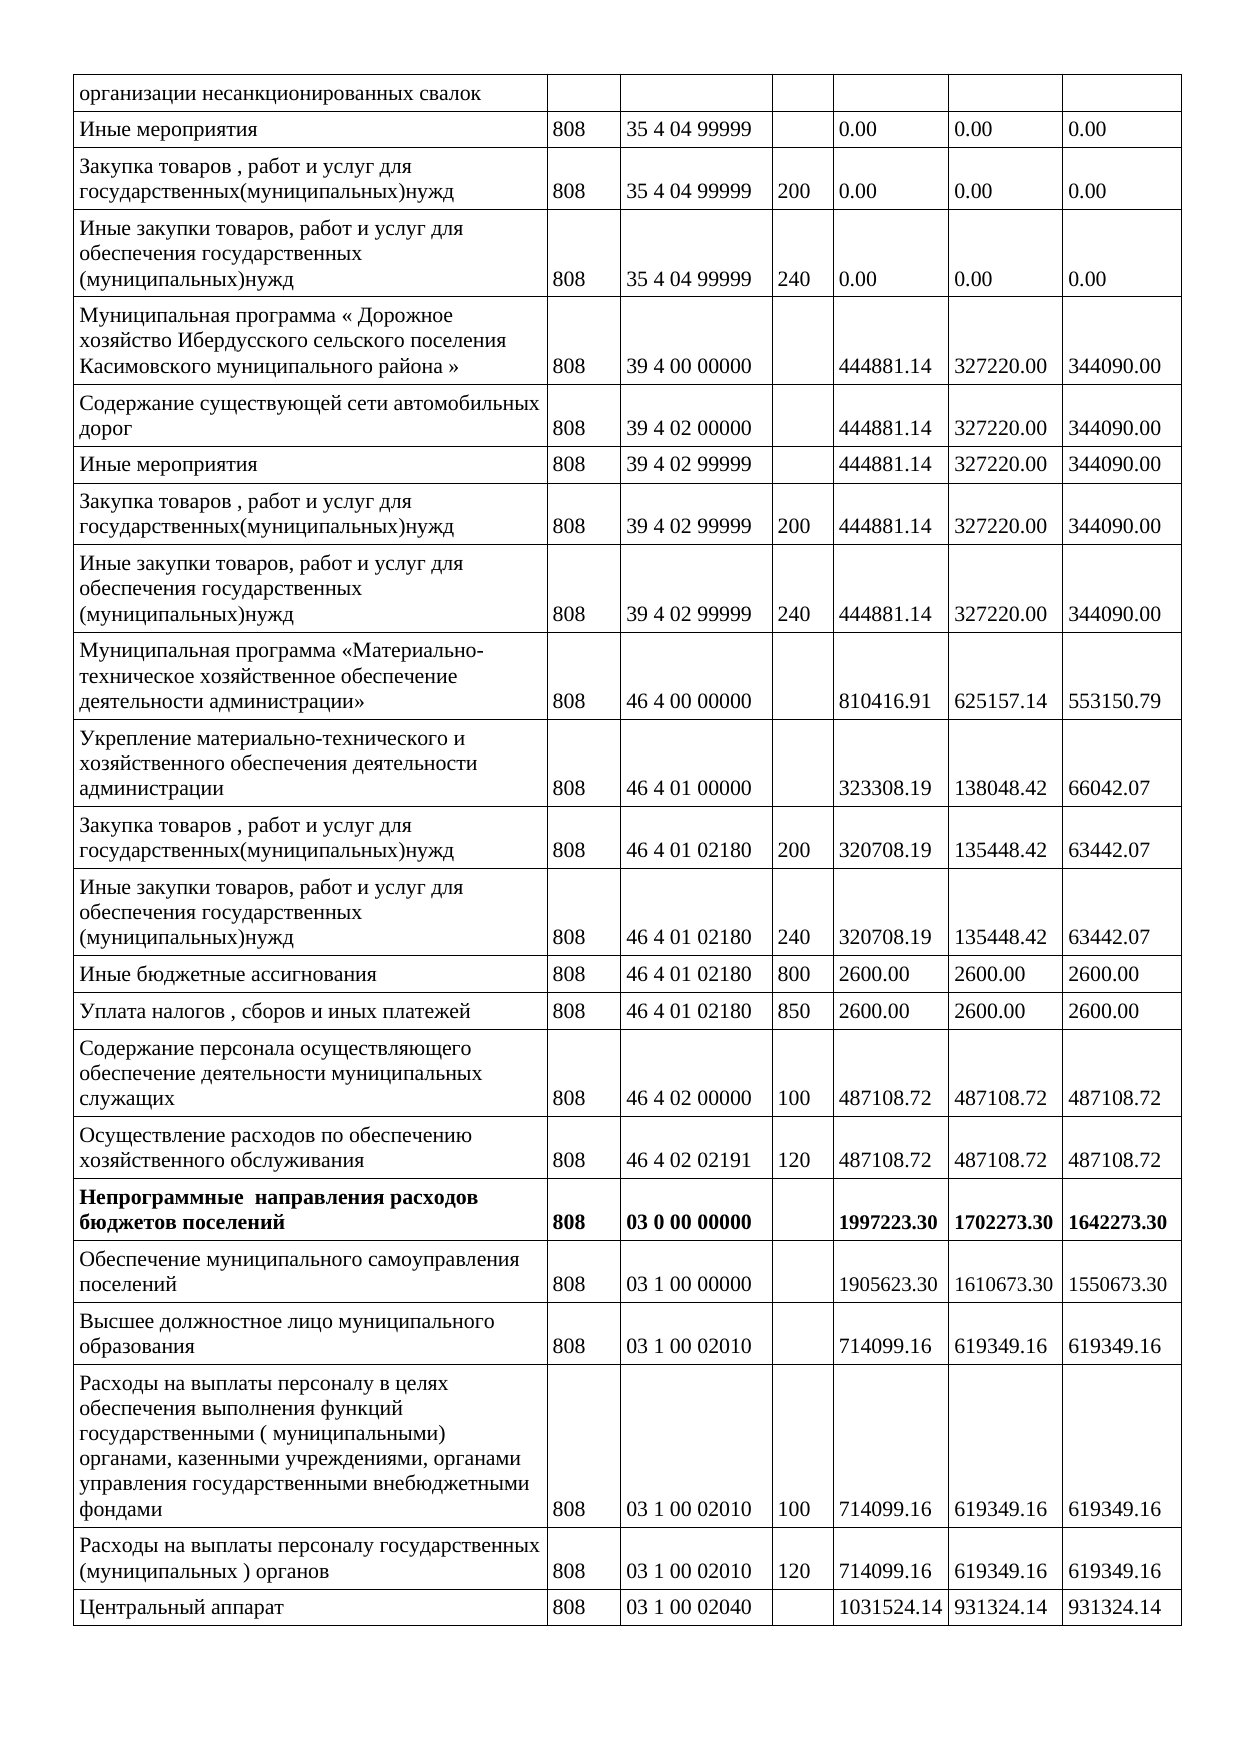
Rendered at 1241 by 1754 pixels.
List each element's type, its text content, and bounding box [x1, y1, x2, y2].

table_cell 200 [773, 484, 833, 544]
table_cell 46 4 02 02191 [621, 1117, 772, 1178]
table_cell 808 [548, 297, 620, 384]
table_cell 135448,42 [949, 807, 1062, 868]
table_cell 808 [548, 112, 620, 147]
table_cell 120 [773, 1117, 833, 1178]
table_cell 619349,16 [1063, 1528, 1181, 1588]
table_cell 2600,00 [1063, 956, 1181, 992]
table_cell 100 [773, 1365, 833, 1527]
table_cell 808 [548, 385, 620, 446]
table_cell Расходы на выплаты персоналу государственных (муниципальных ) органов [74, 1528, 547, 1588]
table_cell 327220,00 [949, 297, 1062, 384]
table_cell Уплата налогов , сборов и иных платежей [74, 993, 547, 1029]
table_cell 808 [548, 1365, 620, 1527]
table_cell 808 [548, 1117, 620, 1178]
table_cell 327220,00 [949, 447, 1062, 482]
table_cell 1610673,30 [949, 1241, 1062, 1302]
table_cell 444881,14 [834, 484, 948, 544]
table_cell 808 [548, 807, 620, 868]
table_cell 35 4 04 99999 [621, 112, 772, 147]
table_cell 487108,72 [1063, 1030, 1181, 1116]
table_cell Иные закупки товаров, работ и услуг для обеспечения государственных (муниципальных)нужд [74, 545, 547, 632]
table_cell 714099,16 [834, 1365, 948, 1527]
table_cell 808 [548, 869, 620, 955]
table_cell 1997223,30 [834, 1179, 948, 1240]
table_cell 619349,16 [949, 1528, 1062, 1588]
table_cell 808 [548, 633, 620, 719]
table_cell [773, 1241, 833, 1302]
table_cell 15000,00 [949, 148, 1062, 209]
table_cell 15000,00 [834, 148, 948, 209]
table_cell 619349,16 [1063, 1365, 1181, 1527]
table_cell 487108,72 [949, 1030, 1062, 1116]
table_cell 15000,00 [834, 75, 948, 111]
table_cell 808 [548, 1030, 620, 1116]
table_cell Муниципальная программа « Дорожное хозяйство Ибердусского сельского поселения Касимовского муниципального района » [74, 297, 547, 384]
table_cell 619349,16 [949, 1303, 1062, 1364]
table_cell 931324,14 [1063, 1590, 1181, 1625]
table_cell 03 1 00 02010 [621, 1528, 772, 1588]
table_cell Иные мероприятия [74, 112, 547, 147]
table_cell Укрепление материально-технического и хозяйственного обеспечения деятельности администрации [74, 720, 547, 806]
table_cell 39 4 02 00000 [621, 385, 772, 446]
table_cell Иные закупки товаров, работ и услуг для обеспечения государственных (муниципальных)нужд [74, 210, 547, 296]
table_cell 344090,00 [1063, 484, 1181, 544]
table_cell 714099,16 [834, 1528, 948, 1588]
table_cell 808 [548, 545, 620, 632]
table_cell [773, 297, 833, 384]
table_cell [773, 1179, 833, 1240]
table_cell 15000,00 [834, 112, 948, 147]
table_cell 487108,72 [834, 1030, 948, 1116]
table_cell [773, 633, 833, 719]
table_cell 2600,00 [1063, 993, 1181, 1029]
table_cell 03 1 00 02010 [621, 1365, 772, 1527]
table_cell 619349,16 [1063, 1303, 1181, 1364]
table_cell [548, 75, 620, 111]
table_cell Иные закупки товаров, работ и услуг для обеспечения государственных (муниципальных)нужд [74, 869, 547, 955]
table_cell 320708,19 [834, 807, 948, 868]
table_cell Муниципальная программа «Материально-техническое хозяйственное обеспечение деятельности администрации» [74, 633, 547, 719]
table_cell 327220,00 [949, 484, 1062, 544]
table_cell 444881,14 [834, 545, 948, 632]
table_cell 15000,00 [834, 210, 948, 296]
table_cell 240 [773, 545, 833, 632]
table_cell 487108,72 [834, 1117, 948, 1178]
table_cell 2600,00 [949, 993, 1062, 1029]
table_cell 63442,07 [1063, 807, 1181, 868]
table_cell 800 [773, 956, 833, 992]
table_cell 15000,00 [1063, 112, 1181, 147]
table_cell 39 4 02 99999 [621, 447, 772, 482]
table_cell 120 [773, 1528, 833, 1588]
table_cell 200 [773, 148, 833, 209]
table_cell 1905623,30 [834, 1241, 948, 1302]
table_cell Содержание существующей сети автомобильных дорог [74, 385, 547, 446]
table_cell 808 [548, 484, 620, 544]
table_cell 2600,00 [834, 993, 948, 1029]
table_cell 138048,42 [949, 720, 1062, 806]
table_cell Иные бюджетные ассигнования [74, 956, 547, 992]
table_cell 344090,00 [1063, 545, 1181, 632]
table_cell 444881,14 [834, 297, 948, 384]
table_cell 240 [773, 869, 833, 955]
table_cell 714099,16 [834, 1303, 948, 1364]
table_cell 15000,00 [1063, 210, 1181, 296]
table_cell Закупка товаров , работ и услуг для государственных(муниципальных)нужд [74, 807, 547, 868]
table_cell 444881,14 [834, 385, 948, 446]
table_cell 808 [548, 210, 620, 296]
table_cell [773, 385, 833, 446]
table_cell 03 1 00 02010 [621, 1303, 772, 1364]
table_cell 39 4 02 99999 [621, 484, 772, 544]
table_cell [773, 447, 833, 482]
table_cell 46 4 01 02180 [621, 869, 772, 955]
table_cell Содержание персонала осуществляющего обеспечение деятельности муниципальных служащих [74, 1030, 547, 1116]
table_cell 03 1 00 00000 [621, 1241, 772, 1302]
table_cell 03 0 00 00000 [621, 1179, 772, 1240]
table_cell 808 [548, 1241, 620, 1302]
table_cell 1550673,30 [1063, 1241, 1181, 1302]
table_cell Закупка товаров , работ и услуг для государственных(муниципальных)нужд [74, 148, 547, 209]
table_cell 808 [548, 1179, 620, 1240]
table_cell 46 4 02 00000 [621, 1030, 772, 1116]
table_cell 46 4 01 02180 [621, 807, 772, 868]
table_cell 487108,72 [1063, 1117, 1181, 1178]
table_cell 46 4 01 00000 [621, 720, 772, 806]
table_cell Центральный аппарат [74, 1590, 547, 1625]
table_cell организации несанкционированных свалок [74, 75, 547, 111]
table_cell 15000,00 [949, 112, 1062, 147]
table_cell 320708,19 [834, 869, 948, 955]
table_cell 15000,00 [949, 210, 1062, 296]
table_cell 46 4 00 00000 [621, 633, 772, 719]
table_cell 15000,00 [1063, 148, 1181, 209]
table_cell Расходы на выплаты персоналу в целях обеспечения выполнения функций государственными ( муниципальными) органами, казенными учреждениями, органами управления государственными внебюджетными фондами [74, 1365, 547, 1527]
table_cell 808 [548, 1528, 620, 1588]
table_cell 46 4 01 02180 [621, 956, 772, 992]
table_cell 808 [548, 720, 620, 806]
table_cell Высшее должностное лицо муниципального образования [74, 1303, 547, 1364]
table_cell 344090,00 [1063, 385, 1181, 446]
table_cell 39 4 00 00000 [621, 297, 772, 384]
table_cell Непрограммные направления расходов бюджетов поселений [74, 1179, 547, 1240]
table_cell 2600,00 [834, 956, 948, 992]
table_cell 1642273,30 [1063, 1179, 1181, 1240]
table_cell Обеспечение муниципального самоуправления поселений [74, 1241, 547, 1302]
table_cell 444881,14 [834, 447, 948, 482]
table_cell 810416,91 [834, 633, 948, 719]
table_cell 35 4 04 99999 [621, 148, 772, 209]
table_cell 808 [548, 1590, 620, 1625]
table_cell 200 [773, 807, 833, 868]
table_cell 100 [773, 1030, 833, 1116]
table_cell [773, 112, 833, 147]
table_cell Осуществление расходов по обеспечению хозяйственного обслуживания [74, 1117, 547, 1178]
table_cell 66042,07 [1063, 720, 1181, 806]
table_cell 553150,79 [1063, 633, 1181, 719]
table_cell 327220,00 [949, 545, 1062, 632]
table_cell [773, 1303, 833, 1364]
table_cell 135448,42 [949, 869, 1062, 955]
table_cell 808 [548, 447, 620, 482]
table_cell 625157,14 [949, 633, 1062, 719]
table_cell 63442,07 [1063, 869, 1181, 955]
table_cell 46 4 01 02180 [621, 993, 772, 1029]
table_cell [621, 75, 772, 111]
table_cell Иные мероприятия [74, 447, 547, 482]
table_cell 808 [548, 956, 620, 992]
table_cell 808 [548, 993, 620, 1029]
table_cell 15000,00 [949, 75, 1062, 111]
table_cell 1031524,14 [834, 1590, 948, 1625]
table_cell [773, 75, 833, 111]
table_cell 931324,14 [949, 1590, 1062, 1625]
table_cell Закупка товаров , работ и услуг для государственных(муниципальных)нужд [74, 484, 547, 544]
table_cell 323308,19 [834, 720, 948, 806]
table_cell 39 4 02 99999 [621, 545, 772, 632]
table_cell 15000,00 [1063, 75, 1181, 111]
table_cell 240 [773, 210, 833, 296]
table_cell 35 4 04 99999 [621, 210, 772, 296]
table_cell 1702273,30 [949, 1179, 1062, 1240]
table_cell 487108,72 [949, 1117, 1062, 1178]
table_cell 2600,00 [949, 956, 1062, 992]
table_cell 850 [773, 993, 833, 1029]
table_cell 619349,16 [949, 1365, 1062, 1527]
table_cell 344090,00 [1063, 447, 1181, 482]
table_cell 03 1 00 02040 [621, 1590, 772, 1625]
table_cell 327220,00 [949, 385, 1062, 446]
table_cell [773, 1590, 833, 1625]
table_cell 808 [548, 1303, 620, 1364]
table_cell 344090,00 [1063, 297, 1181, 384]
table_cell [773, 720, 833, 806]
table_cell 808 [548, 148, 620, 209]
